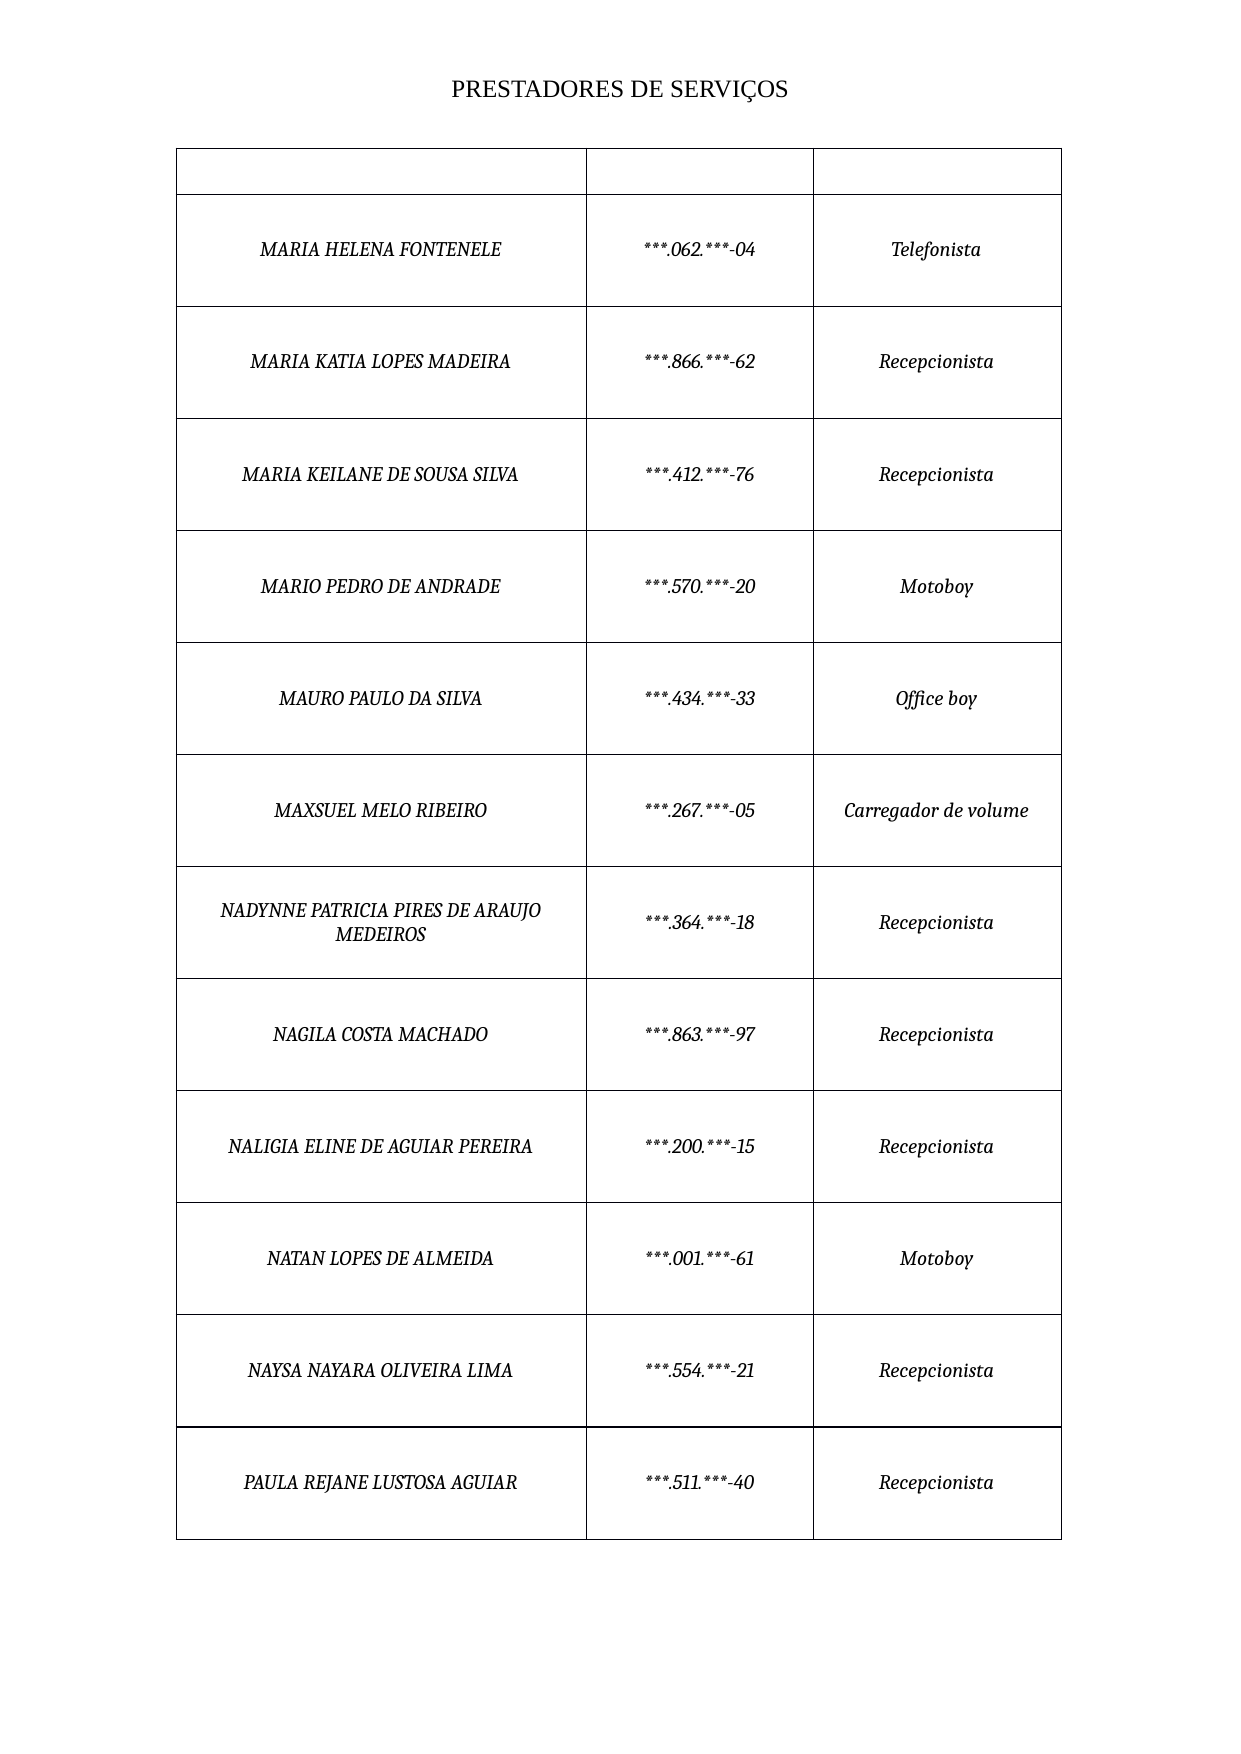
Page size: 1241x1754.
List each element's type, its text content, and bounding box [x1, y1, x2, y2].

table_cell Telefonista [814, 195, 1061, 306]
table_cell MARIA KEILANE DE SOUSA SILVA [177, 419, 586, 530]
table_cell MAURO PAULO DA SILVA [177, 643, 586, 754]
table_cell Carregador de volume [814, 755, 1061, 866]
table_cell NAGILA COSTA MACHADO [177, 979, 586, 1090]
table_cell Recepcionista [814, 419, 1061, 530]
table_cell NALIGIA ELINE DE AGUIAR PEREIRA [177, 1091, 586, 1202]
table_cell Motoboy [814, 1203, 1061, 1314]
table_cell Motoboy [814, 531, 1061, 642]
table_cell Office boy [814, 643, 1061, 754]
table_cell ***.511.***-40 [587, 1428, 813, 1538]
table_cell NATAN LOPES DE ALMEIDA [177, 1203, 586, 1314]
table_cell ***.200.***-15 [587, 1091, 813, 1202]
table_cell MARIO PEDRO DE ANDRADE [177, 531, 586, 642]
table_cell ***.001.***-61 [587, 1203, 813, 1314]
table_cell MARIA KATIA LOPES MADEIRA [177, 307, 586, 418]
table_cell Recepcionista [814, 307, 1061, 418]
table_cell NADYNNE PATRICIA PIRES DE ARAUJO MEDEIROS [177, 867, 586, 978]
table_cell Recepcionista [814, 1315, 1061, 1426]
table_cell Recepcionista [814, 1091, 1061, 1202]
table_cell ***.434.***-33 [587, 643, 813, 754]
table_cell ***.554.***-21 [587, 1315, 813, 1426]
table_cell MARIA HELENA FONTENELE [177, 195, 586, 306]
table_cell Recepcionista [814, 979, 1061, 1090]
table_cell ***.267.***-05 [587, 755, 813, 866]
table_cell PAULA REJANE LUSTOSA AGUIAR [177, 1428, 586, 1538]
table_cell Recepcionista [814, 867, 1061, 978]
table_cell ***.863.***-97 [587, 979, 813, 1090]
table_cell ***.570.***-20 [587, 531, 813, 642]
table_cell NAYSA NAYARA OLIVEIRA LIMA [177, 1315, 586, 1426]
table_cell ***.364.***-18 [587, 867, 813, 978]
table_cell [814, 149, 1061, 193]
table_cell ***.062.***-04 [587, 195, 813, 306]
table_cell Recepcionista [814, 1428, 1061, 1538]
table_cell ***.412.***-76 [587, 419, 813, 530]
table_cell [587, 149, 813, 193]
table_cell ***.866.***-62 [587, 307, 813, 418]
table_cell [177, 149, 586, 193]
table_cell MAXSUEL MELO RIBEIRO [177, 755, 586, 866]
